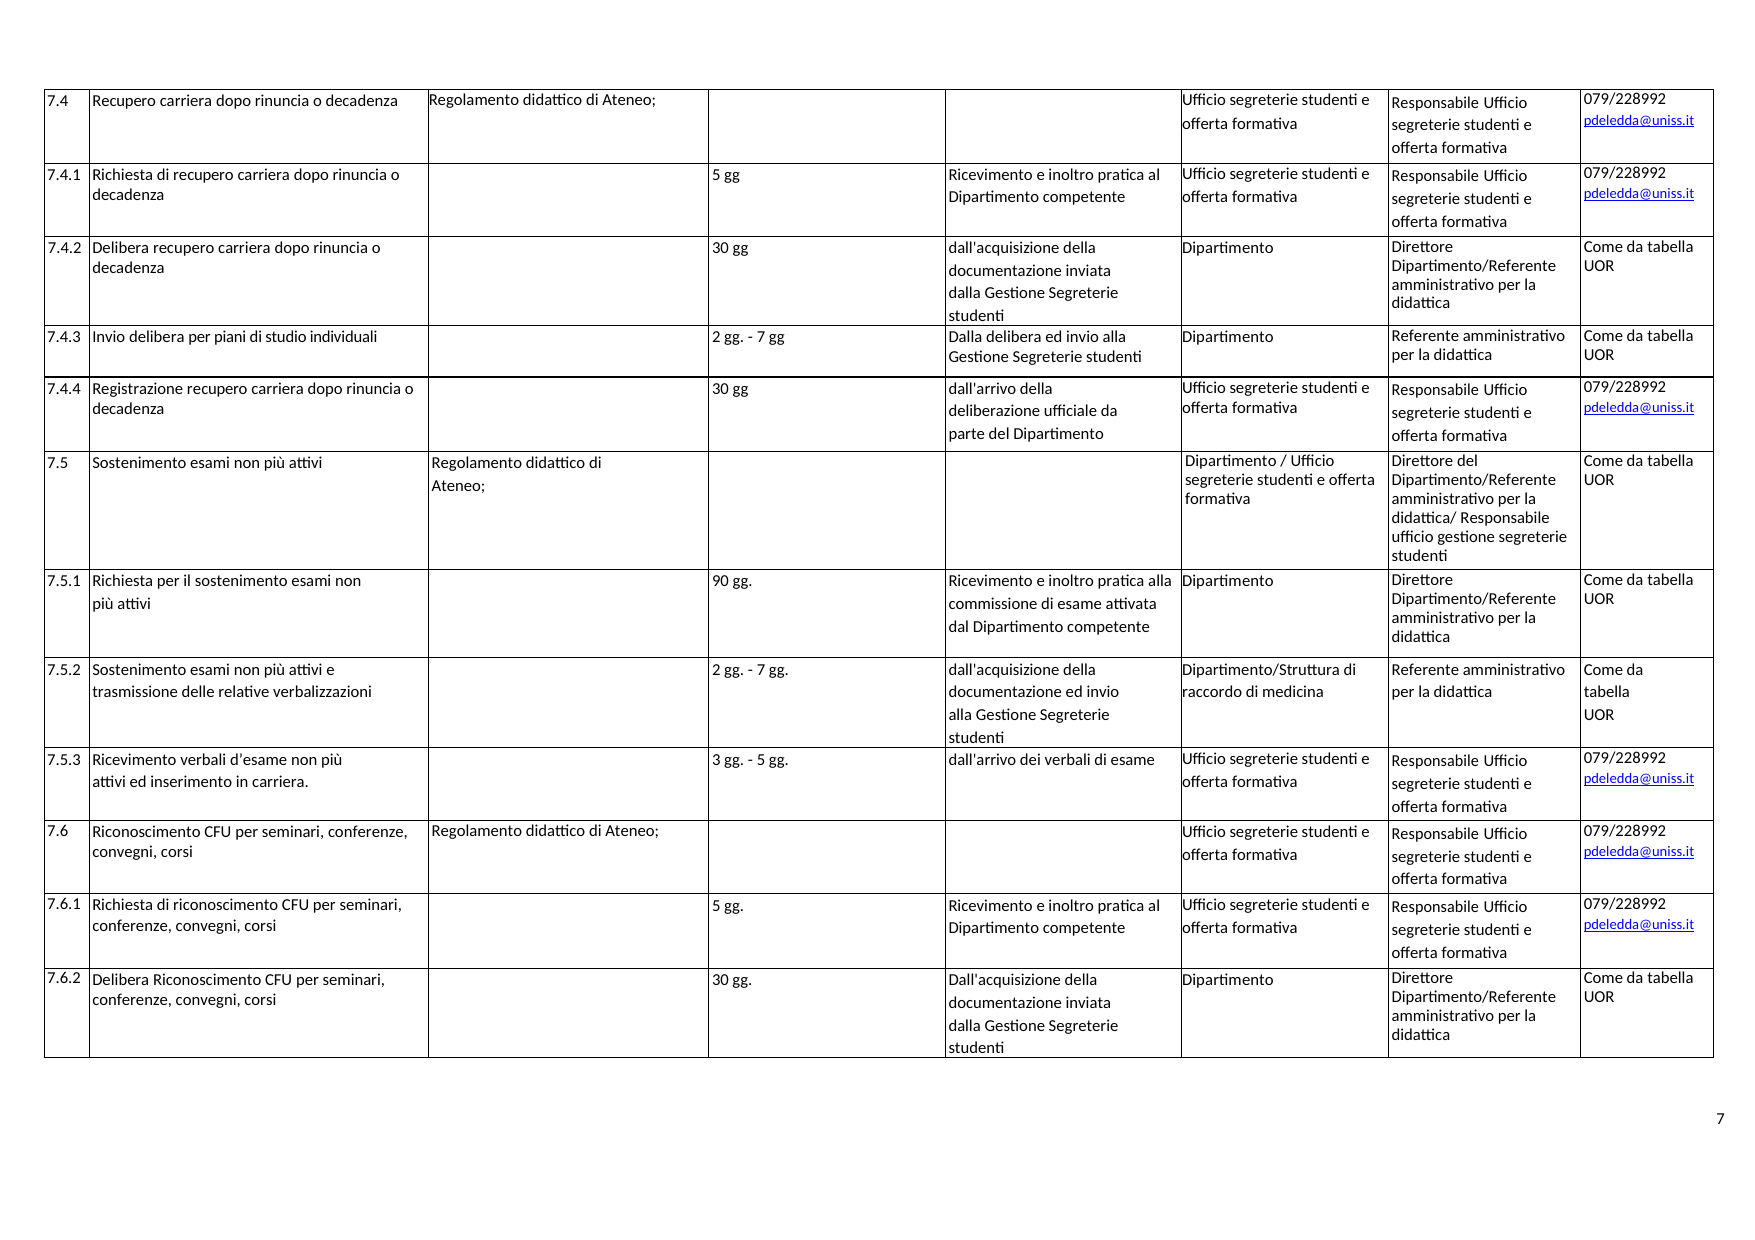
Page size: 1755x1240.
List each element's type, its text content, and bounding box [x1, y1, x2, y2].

table_cell 5 gg [709, 164, 945, 236]
table_cell Registrazione recupero carriera dopo rinuncia o decadenza [90, 378, 428, 451]
table_cell Riconoscimento CFU per seminari, conferenze, convegni, corsi [90, 821, 428, 893]
table_cell 7.6.2 [45, 969, 89, 1057]
table_cell 7.4.4 [45, 378, 89, 451]
table_cell [429, 894, 708, 968]
table_cell Richiesta di recupero carriera dopo rinuncia o decadenza [90, 164, 428, 236]
table_cell Come da tabella UOR [1581, 969, 1713, 1057]
table_cell Ufficio segreterie studenti e offerta formativa [1182, 894, 1388, 968]
table_cell Regolamento didattico di Ateneo; [429, 452, 708, 569]
table_cell Delibera recupero carriera dopo rinuncia o decadenza [90, 237, 428, 325]
table_cell dall'arrivo dei verbali di esame [946, 748, 1181, 820]
table_cell Direttore Dipartimento/Referente amministrativo per la didattica [1389, 237, 1580, 325]
table_cell Recupero carriera dopo rinuncia o decadenza [90, 90, 428, 162]
table_cell 7.4.2 [45, 237, 89, 325]
table_cell Responsabile Ufficio segreterie studenti e offerta formativa [1389, 90, 1580, 162]
table_cell Dipartimento / Ufficio segreterie studenti e offerta formativa [1182, 452, 1388, 569]
table_cell Responsabile Ufficio segreterie studenti e offerta formativa [1389, 378, 1580, 451]
table_cell Direttore Dipartimento/Referente amministrativo per la didattica [1389, 570, 1580, 657]
table_cell Come da tabella UOR [1581, 658, 1713, 747]
table_cell Sostenimento esami non più attivi [90, 452, 428, 569]
table_cell Ricevimento e inoltro pratica al Dipartimento competente [946, 164, 1181, 236]
table_cell Referente amministrativo per la didattica [1389, 326, 1580, 376]
table_cell [429, 658, 708, 747]
table_cell 5 gg. [709, 894, 945, 968]
table_cell Richiesta per il sostenimento esami non più attivi [90, 570, 428, 657]
table_cell Delibera Riconoscimento CFU per seminari, conferenze, convegni, corsi [90, 969, 428, 1057]
table_cell Dipartimento [1182, 570, 1388, 657]
table_cell [429, 237, 708, 325]
table_cell Invio delibera per piani di studio individuali [90, 326, 428, 376]
table_cell [946, 90, 1181, 162]
table_cell 079/228992 pdeledda@uniss.it [1581, 378, 1713, 451]
table_cell 7.4 [45, 90, 89, 162]
table_cell 7.5 [45, 452, 89, 569]
table_cell [429, 969, 708, 1057]
table_cell 7.5.1 [45, 570, 89, 657]
table_cell Dipartimento [1182, 969, 1388, 1057]
table_cell 2 gg. - 7 gg [709, 326, 945, 376]
table_cell Direttore del Dipartimento/Referente amministrativo per la didattica/ Responsabile ufficio gestione segreterie studenti [1389, 452, 1580, 569]
table_cell Richiesta di riconoscimento CFU per seminari, conferenze, convegni, corsi [90, 894, 428, 968]
table_cell 30 gg [709, 237, 945, 325]
table_cell Responsabile Ufficio segreterie studenti e offerta formativa [1389, 894, 1580, 968]
table_cell Dall'acquisizione della documentazione inviata dalla Gestione Segreterie studenti [946, 969, 1181, 1057]
table_cell [709, 90, 945, 162]
table_cell Ufficio segreterie studenti e offerta formativa [1182, 378, 1388, 451]
table_cell Regolamento didattico di Ateneo; [429, 821, 708, 893]
table_cell Regolamento didattico di Ateneo; [429, 90, 708, 162]
table_cell Come da tabella UOR [1581, 452, 1713, 569]
table_cell Ufficio segreterie studenti e offerta formativa [1182, 164, 1388, 236]
table_cell [429, 326, 708, 376]
table_cell dall'acquisizione della documentazione inviata dalla Gestione Segreterie studenti [946, 237, 1181, 325]
table_cell 7.5.2 [45, 658, 89, 747]
table_cell Come da tabella UOR [1581, 570, 1713, 657]
table_cell Ricevimento e inoltro pratica alla commissione di esame attivata dal Dipartimento competente [946, 570, 1181, 657]
table_cell dall'arrivo della deliberazione ufficiale da parte del Dipartimento [946, 378, 1181, 451]
table_cell 7.4.3 [45, 326, 89, 376]
table_cell Ufficio segreterie studenti e offerta formativa [1182, 90, 1388, 162]
table_cell [946, 821, 1181, 893]
table_cell [429, 570, 708, 657]
table_cell Responsabile Ufficio segreterie studenti e offerta formativa [1389, 164, 1580, 236]
table_cell Dipartimento [1182, 326, 1388, 376]
table_cell 7.6.1 [45, 894, 89, 968]
table_cell dall'acquisizione della documentazione ed invio alla Gestione Segreterie studenti [946, 658, 1181, 747]
table_cell 079/228992 pdeledda@uniss.it [1581, 748, 1713, 820]
table_cell Come da tabella UOR [1581, 237, 1713, 325]
table_cell [429, 378, 708, 451]
table_cell Responsabile Ufficio segreterie studenti e offerta formativa [1389, 748, 1580, 820]
table_cell Dipartimento [1182, 237, 1388, 325]
table_cell 7.5.3 [45, 748, 89, 820]
table_cell 079/228992 pdeledda@uniss.it [1581, 894, 1713, 968]
table_cell 079/228992 pdeledda@uniss.it [1581, 90, 1713, 162]
table_cell 2 gg. - 7 gg. [709, 658, 945, 747]
table_cell [946, 452, 1181, 569]
table_cell 079/228992 pdeledda@uniss.it [1581, 821, 1713, 893]
table_cell [429, 748, 708, 820]
table_cell Responsabile Ufficio segreterie studenti e offerta formativa [1389, 821, 1580, 893]
table_cell Dipartimento/Struttura di raccordo di medicina [1182, 658, 1388, 747]
table_cell 079/228992 pdeledda@uniss.it [1581, 164, 1713, 236]
table_cell [709, 821, 945, 893]
table_cell 30 gg [709, 378, 945, 451]
table_cell Direttore Dipartimento/Referente amministrativo per la didattica [1389, 969, 1580, 1057]
table_cell 90 gg. [709, 570, 945, 657]
table_cell Come da tabella UOR [1581, 326, 1713, 376]
table_cell Referente amministrativo per la didattica [1389, 658, 1580, 747]
table_cell Ricevimento e inoltro pratica al Dipartimento competente [946, 894, 1181, 968]
table_cell Ricevimento verbali d’esame non più attivi ed inserimento in carriera. [90, 748, 428, 820]
table_cell 7.4.1 [45, 164, 89, 236]
table_cell 7.6 [45, 821, 89, 893]
table_cell Dalla delibera ed invio alla Gestione Segreterie studenti [946, 326, 1181, 376]
table_cell [709, 452, 945, 569]
table_cell [429, 164, 708, 236]
table_cell Sostenimento esami non più attivi e trasmissione delle relative verbalizzazioni [90, 658, 428, 747]
table_cell 30 gg. [709, 969, 945, 1057]
table_cell 3 gg. - 5 gg. [709, 748, 945, 820]
table_cell Ufficio segreterie studenti e offerta formativa [1182, 821, 1388, 893]
table_cell Ufficio segreterie studenti e offerta formativa [1182, 748, 1388, 820]
